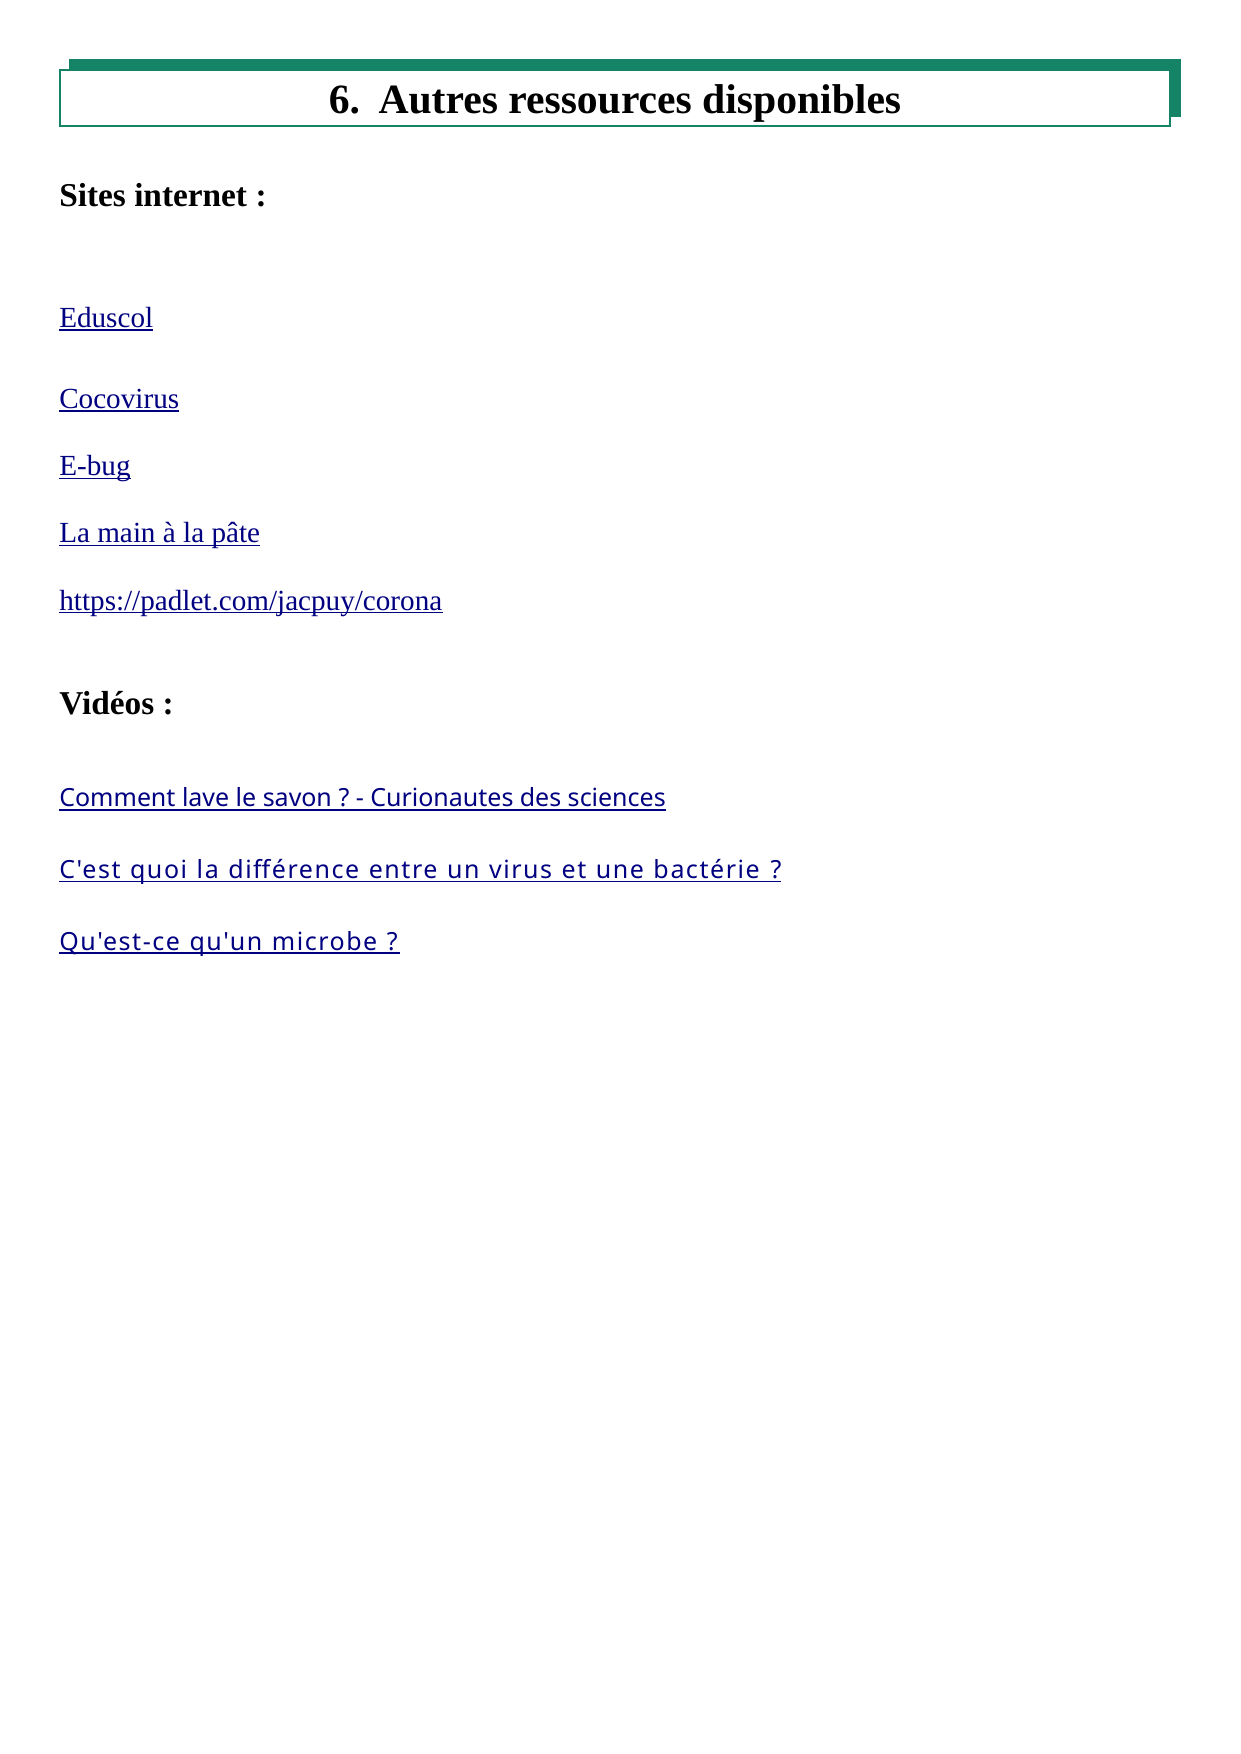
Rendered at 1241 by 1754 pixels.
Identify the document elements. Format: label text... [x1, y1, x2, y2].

text Vidéos : [59, 683, 1181, 722]
text https://padlet.com/jacpuy/corona [59, 583, 1181, 616]
text 6. Autres ressources disponibles [61, 71, 1169, 125]
subtitle C'est quoi la différence entre un virus et une bactérie ? [59, 852, 1181, 886]
subtitle Comment lave le savon ? - Curionautes des sciences [59, 780, 1181, 814]
text Sites internet : [59, 175, 1181, 214]
text Eduscol [59, 300, 1181, 333]
text Cocovirus [59, 381, 1181, 415]
subtitle Qu'est-ce qu'un microbe ? [59, 923, 1181, 957]
text La main à la pâte [59, 516, 1181, 549]
text E-bug [59, 448, 1181, 482]
